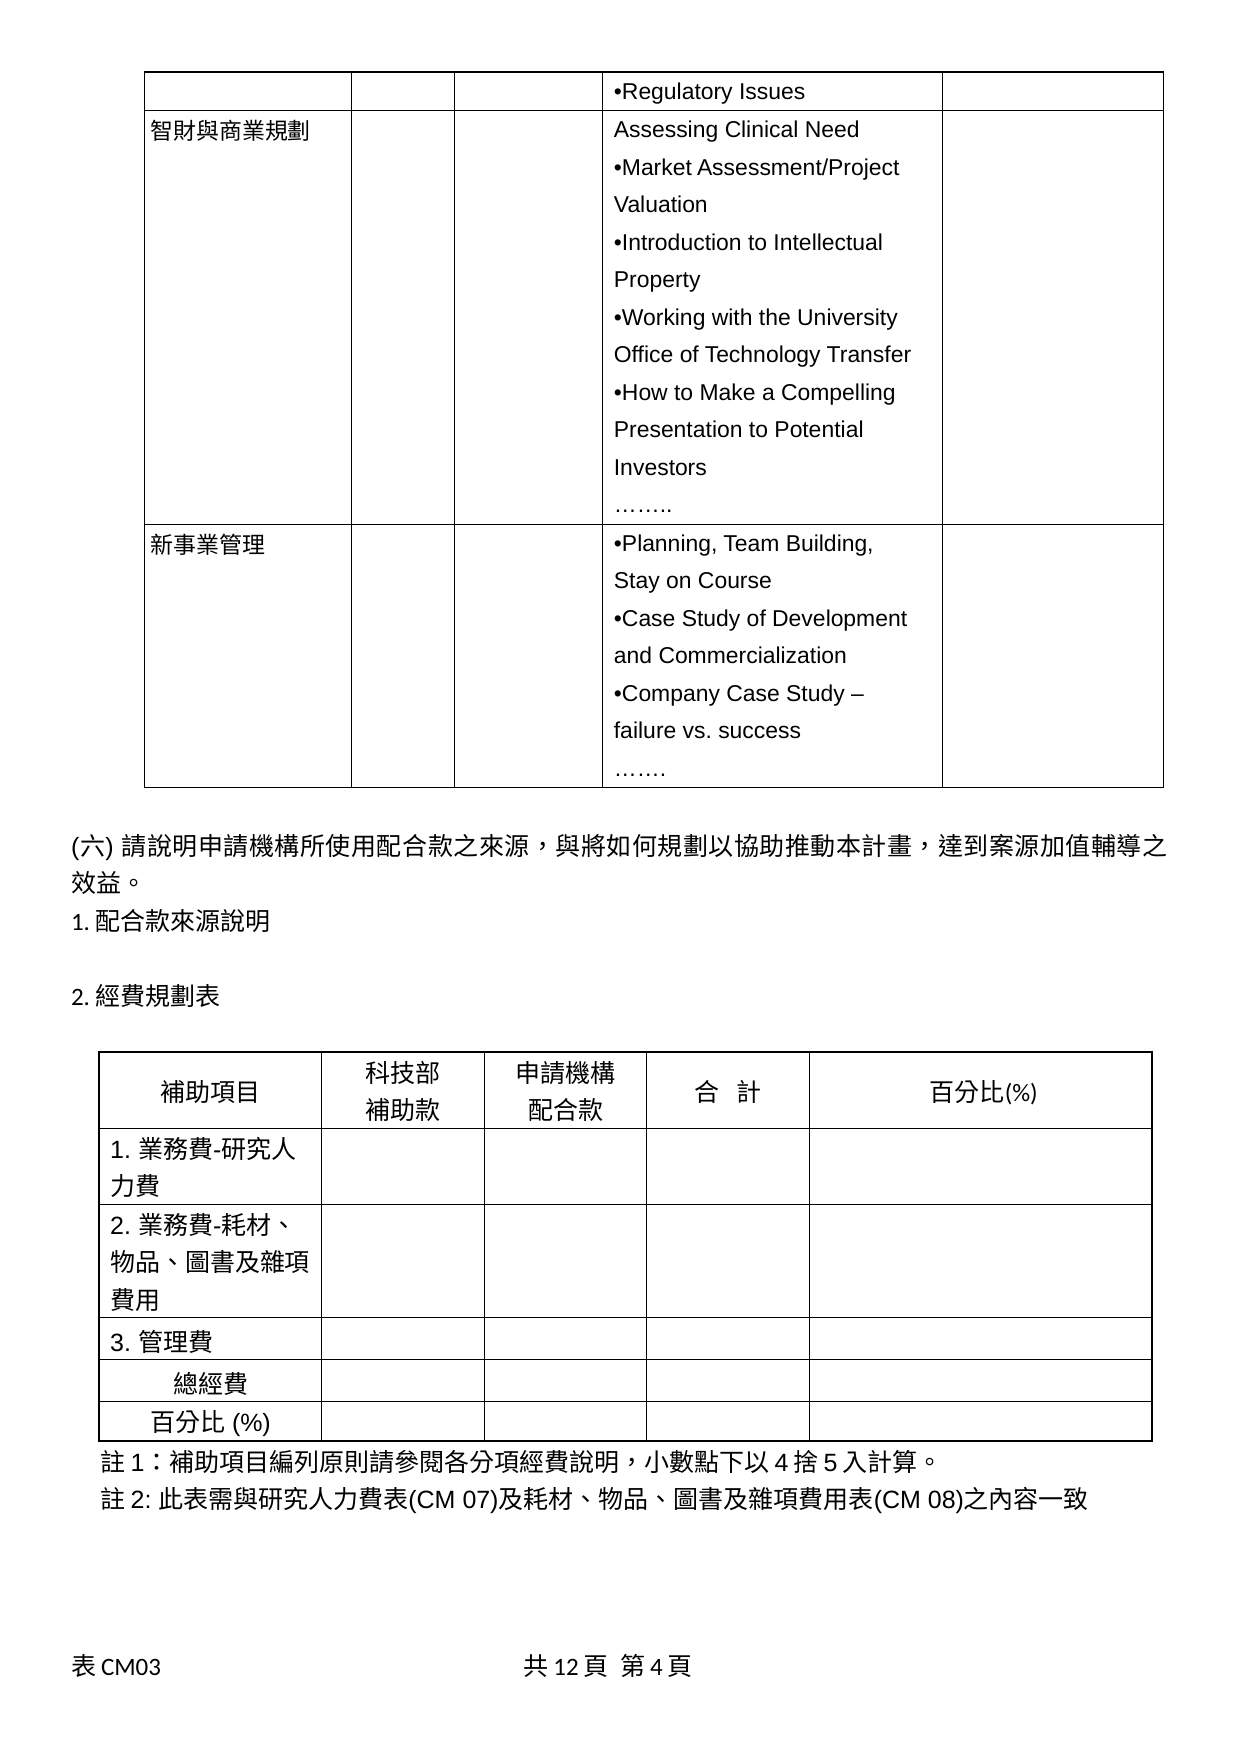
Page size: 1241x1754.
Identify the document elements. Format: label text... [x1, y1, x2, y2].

table_cell [322, 1402, 484, 1439]
text 註1：補助項目編列原則請參閱各分項經費說明，小數點下以4捨5入計算。 [100, 1442, 1169, 1479]
table_cell •Planning, Team Building, Stay on Course •Case Study of Development and Commercialization •Company Case Study – failure vs. success ……. [603, 525, 942, 787]
table_cell [943, 111, 1163, 523]
table_cell [485, 1205, 646, 1317]
table_cell •Regulatory Issues [603, 73, 942, 110]
table_cell [943, 73, 1163, 110]
table_cell [647, 1402, 809, 1439]
table_cell [322, 1360, 484, 1401]
table_cell [810, 1402, 1151, 1439]
table_cell [647, 1360, 809, 1401]
table_cell 百分比 (%) [100, 1402, 321, 1439]
text 1. 配合款來源說明 [71, 901, 1169, 938]
table_cell 總經費 [100, 1360, 321, 1401]
table_cell [810, 1205, 1151, 1317]
table_header 百分比(%) [810, 1053, 1151, 1128]
table_cell [455, 525, 602, 787]
table_cell [455, 111, 602, 523]
table_cell [352, 111, 454, 523]
table_cell [485, 1360, 646, 1401]
table_header 合 計 [647, 1053, 809, 1128]
table_cell [322, 1205, 484, 1317]
table_header 補助項目 [100, 1053, 321, 1128]
table_cell [485, 1402, 646, 1439]
text (六) 請說明申請機構所使用配合款之來源，與將如何規劃以協助推動本計畫，達到案源加值輔導之效益。 [71, 826, 1169, 901]
table_cell [647, 1318, 809, 1359]
table_cell 1. 業務費-研究人力費 [100, 1129, 321, 1204]
table_cell [810, 1129, 1151, 1204]
table_cell [943, 525, 1163, 787]
table_cell [485, 1129, 646, 1204]
table_header 申請機構 配合款 [485, 1053, 646, 1128]
table_cell 2. 業務費-耗材、物品、圖書及雜項費用 [100, 1205, 321, 1317]
table_cell [455, 73, 602, 110]
table_cell 智財與商業規劃 [145, 111, 351, 523]
table_cell Assessing Clinical Need •Market Assessment/Project Valuation •Introduction to Intellectual Property •Working with the University Office of Technology Transfer •How to Make a Compelling Presentation to Potential Investors …….. [603, 111, 942, 523]
table_cell [352, 525, 454, 787]
text 2. 經費規劃表 [71, 976, 1169, 1013]
table_cell [322, 1318, 484, 1359]
table_cell [322, 1129, 484, 1204]
table_cell [145, 73, 351, 110]
table_header 科技部 補助款 [322, 1053, 484, 1128]
text 註2: 此表需與研究人力費表(CM 07)及耗材、物品、圖書及雜項費用表(CM 08)之內容一致 [100, 1479, 1169, 1517]
table_cell [485, 1318, 646, 1359]
table_cell 3. 管理費 [100, 1318, 321, 1359]
table_cell [810, 1318, 1151, 1359]
table_cell 新事業管理 [145, 525, 351, 787]
table_cell [647, 1205, 809, 1317]
table_cell [647, 1129, 809, 1204]
table_cell [810, 1360, 1151, 1401]
table_cell [352, 73, 454, 110]
